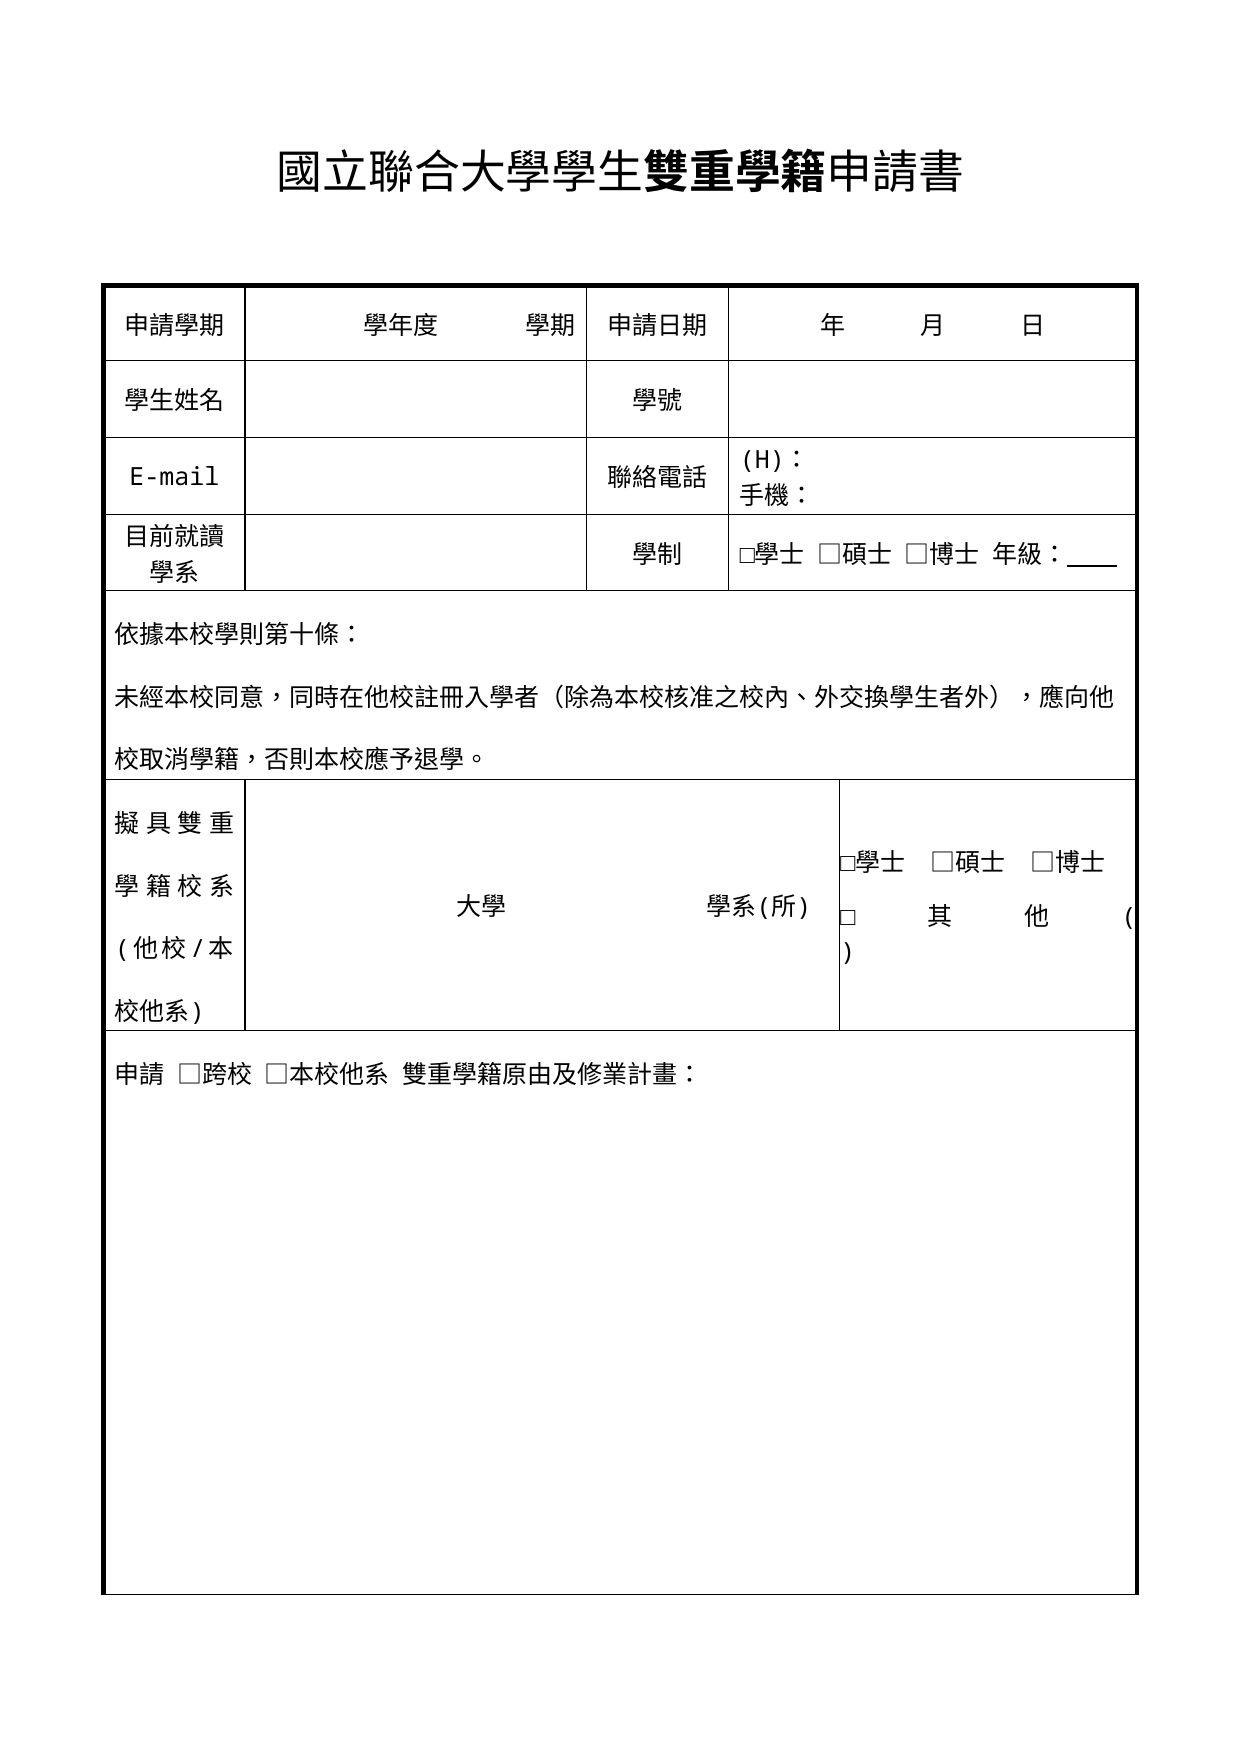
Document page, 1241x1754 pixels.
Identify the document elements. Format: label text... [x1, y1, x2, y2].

table_cell [246, 515, 586, 590]
table_cell [729, 361, 1135, 437]
table_cell [246, 361, 586, 437]
table_header 學年度 學期 [246, 288, 586, 360]
table_header 年 月 日 [729, 288, 1135, 360]
table_cell 申請 □跨校 □本校他系 雙重學籍原由及修業計畫： [106, 1031, 1135, 1593]
table_header 申請學期 [106, 288, 244, 360]
table_cell 聯絡電話 [587, 438, 728, 513]
table_cell 大學 學系(所) [246, 780, 839, 1030]
table_cell 學制 [587, 515, 728, 590]
table_cell □學士 □碩士 □博士 年級： [729, 515, 1135, 590]
table_cell 學號 [587, 361, 728, 437]
table_cell E-mail [106, 438, 244, 513]
table_cell 擬具雙重學籍校系(他校/本校他系) [106, 780, 244, 1030]
table_header 申請日期 [587, 288, 728, 360]
text 國立聯合大學學生雙重學籍申請書 [89, 96, 1152, 221]
table_cell 目前就讀學系 [106, 515, 244, 590]
table_cell 依據本校學則第十條： 未經本校同意，同時在他校註冊入學者（除為本校核准之校內、外交換學生者外），應向他校取消學籍，否則本校應予退學。 [106, 591, 1135, 779]
table_cell □學士 □碩士 □博士 □其他( ) [840, 780, 1135, 1030]
table_cell [246, 438, 586, 513]
table_cell (H)： 手機： [729, 438, 1135, 513]
table_cell 學生姓名 [106, 361, 244, 437]
